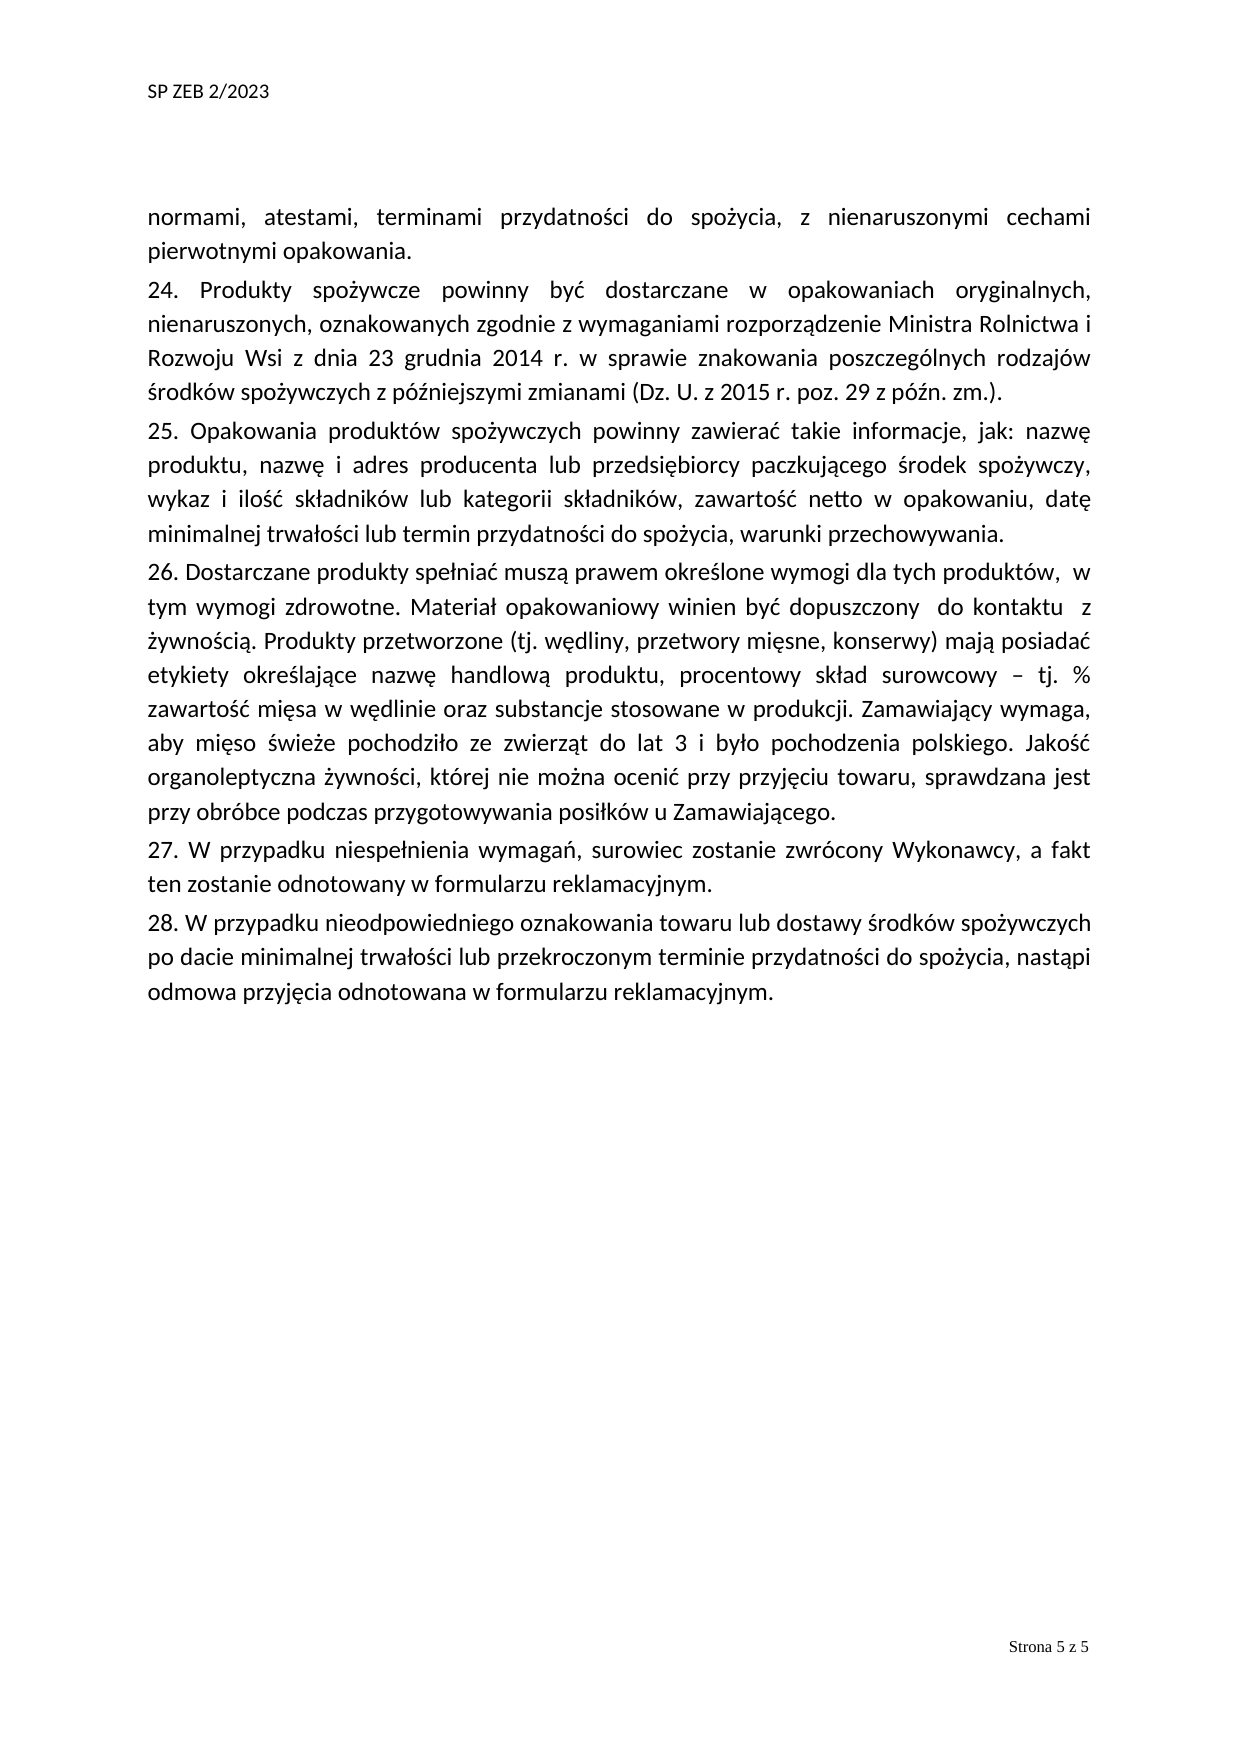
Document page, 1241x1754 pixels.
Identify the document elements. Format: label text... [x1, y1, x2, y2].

list 26. Dostarczane produkty spełniać muszą prawem określone wymogi dla tych produktów, w tym wymogi zdrowotne. Materiał opakowaniowy winien być dopuszczony do kontaktu z żywnością. Produkty przetworzone (tj. wędliny, przetwory mięsne, konserwy) mają posiadać etykiety określające nazwę handlową produktu, procentowy skład surowcowy – tj. % zawartość mięsa w wędlinie oraz substancje stosowane w produkcji. Zamawiający wymaga, aby mięso świeże pochodziło ze zwierząt do lat 3 i było pochodzenia polskiego. Jakość organoleptyczna żywności, której nie można ocenić przy przyjęciu towaru, sprawdzana jest przy obróbce podczas przygotowywania posiłków u Zamawiającego. [147, 557, 1092, 826]
list normami, atestami, terminami przydatności do spożycia, z nienaruszonymi cechami pierwotnymi opakowania. [147, 201, 1092, 266]
list 25. Opakowania produktów spożywczych powinny zawierać takie informacje, jak: nazwę produktu, nazwę i adres producenta lub przedsiębiorcy paczkującego środek spożywczy, wykaz i ilość składników lub kategorii składników, zawartość netto w opakowaniu, datę minimalnej trwałości lub termin przydatności do spożycia, warunki przechowywania. [147, 415, 1092, 548]
list 27. W przypadku niespełnienia wymagań, surowiec zostanie zwrócony Wykonawcy, a fakt ten zostanie odnotowany w formularzu reklamacyjnym. [147, 834, 1092, 899]
list 24. Produkty spożywcze powinny być dostarczane w opakowaniach oryginalnych, nienaruszonych, oznakowanych zgodnie z wymaganiami rozporządzenie Ministra Rolnictwa i Rozwoju Wsi z dnia 23 grudnia 2014 r. w sprawie znakowania poszczególnych rodzajów środków spożywczych z późniejszymi zmianami (Dz. U. z 2015 r. poz. 29 z późn. zm.). [147, 274, 1092, 407]
list 28. W przypadku nieodpowiedniego oznakowania towaru lub dostawy środków spożywczych po dacie minimalnej trwałości lub przekroczonym terminie przydatności do spożycia, nastąpi odmowa przyjęcia odnotowana w formularzu reklamacyjnym. [147, 907, 1092, 1006]
